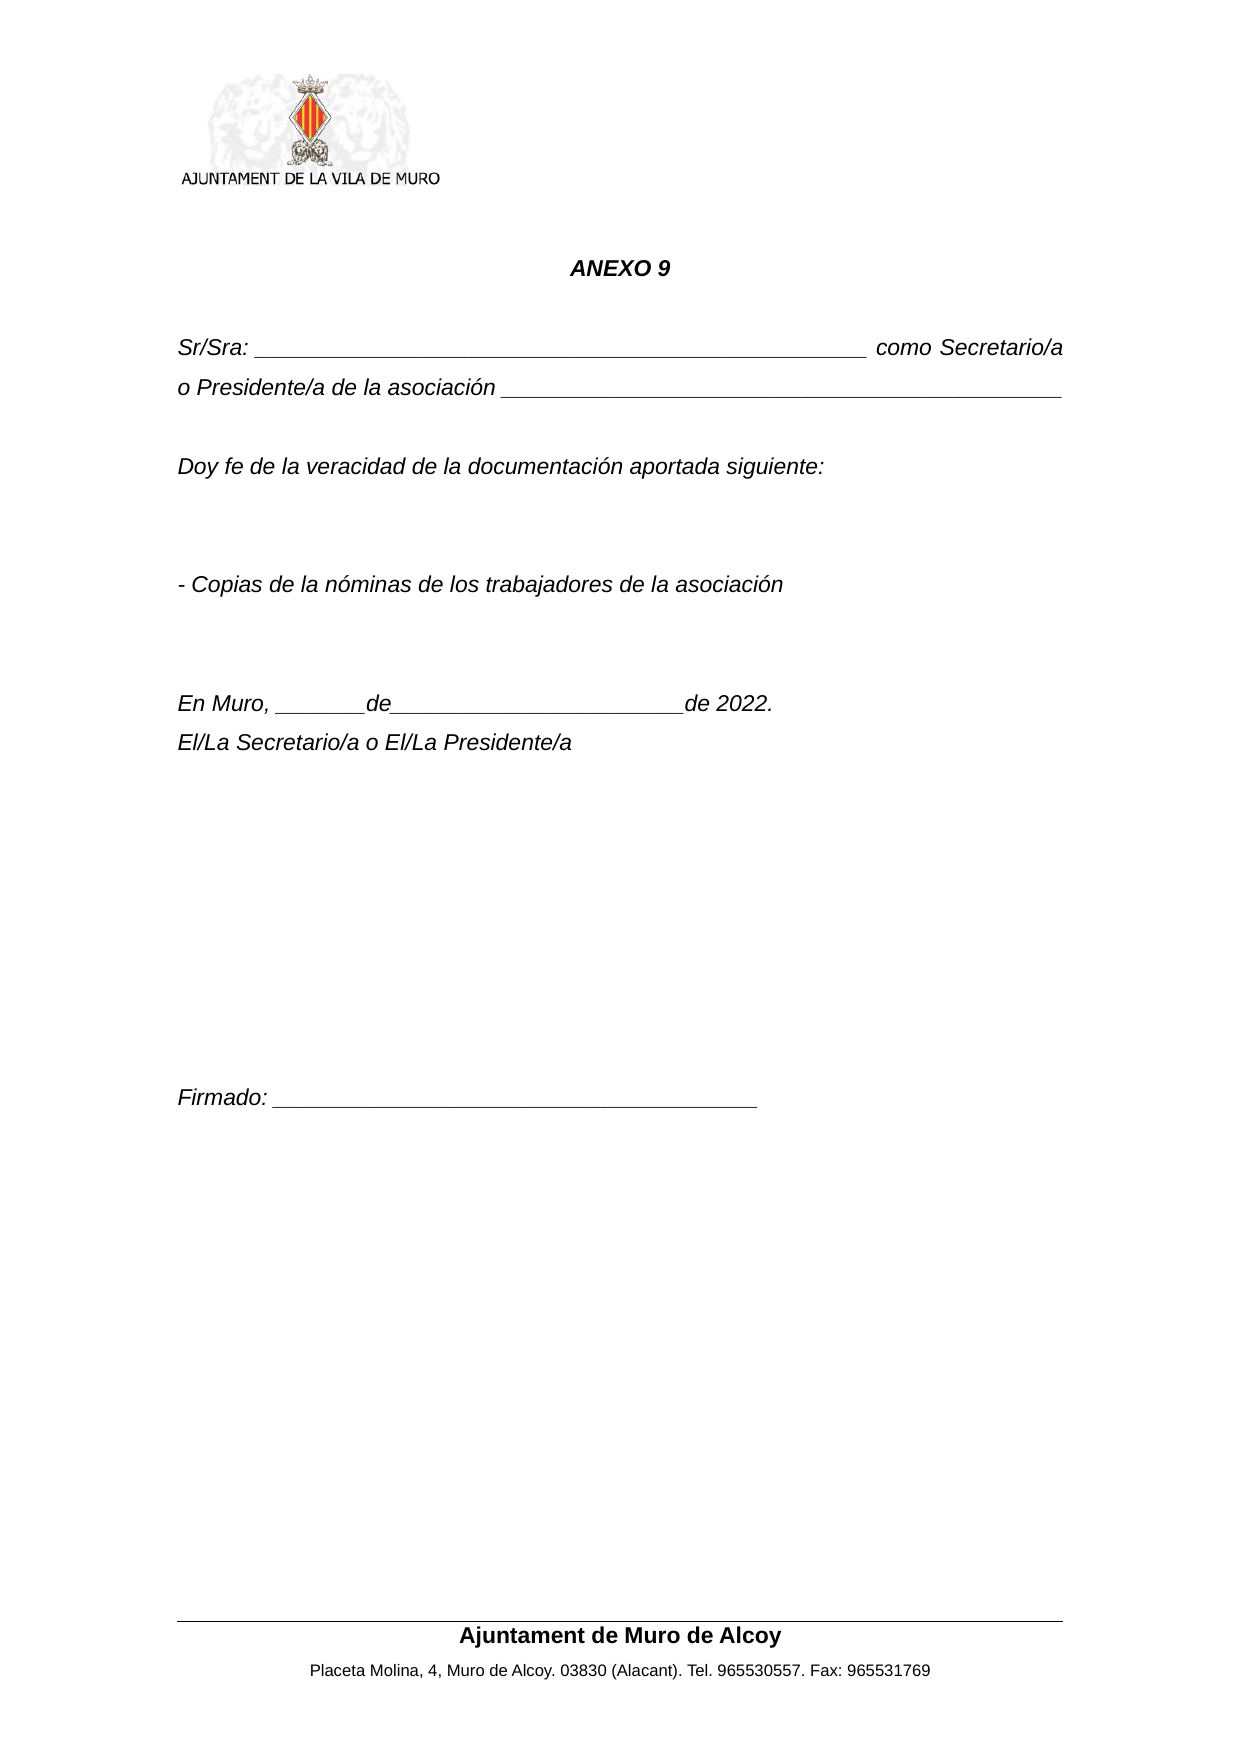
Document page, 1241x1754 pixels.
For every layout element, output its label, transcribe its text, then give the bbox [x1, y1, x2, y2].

text En Muro, _______de_______________________de 2022. [177, 689, 1063, 716]
picture [178, 74, 442, 186]
text - Copias de la nóminas de los trabajadores de la asociación [177, 571, 1063, 597]
text ANEXO 9 [177, 255, 1063, 282]
text Doy fe de la veracidad de la documentación aportada siguiente: [177, 453, 1063, 479]
text El/La Secretario/a o El/La Presidente/a [177, 729, 1063, 755]
text Firmado: ______________________________________ [177, 1084, 1063, 1111]
text Sr/Sra: ________________________________________________ como Secretario/a o Presidente/a de la asociación ____________________________________________ [177, 334, 1063, 400]
